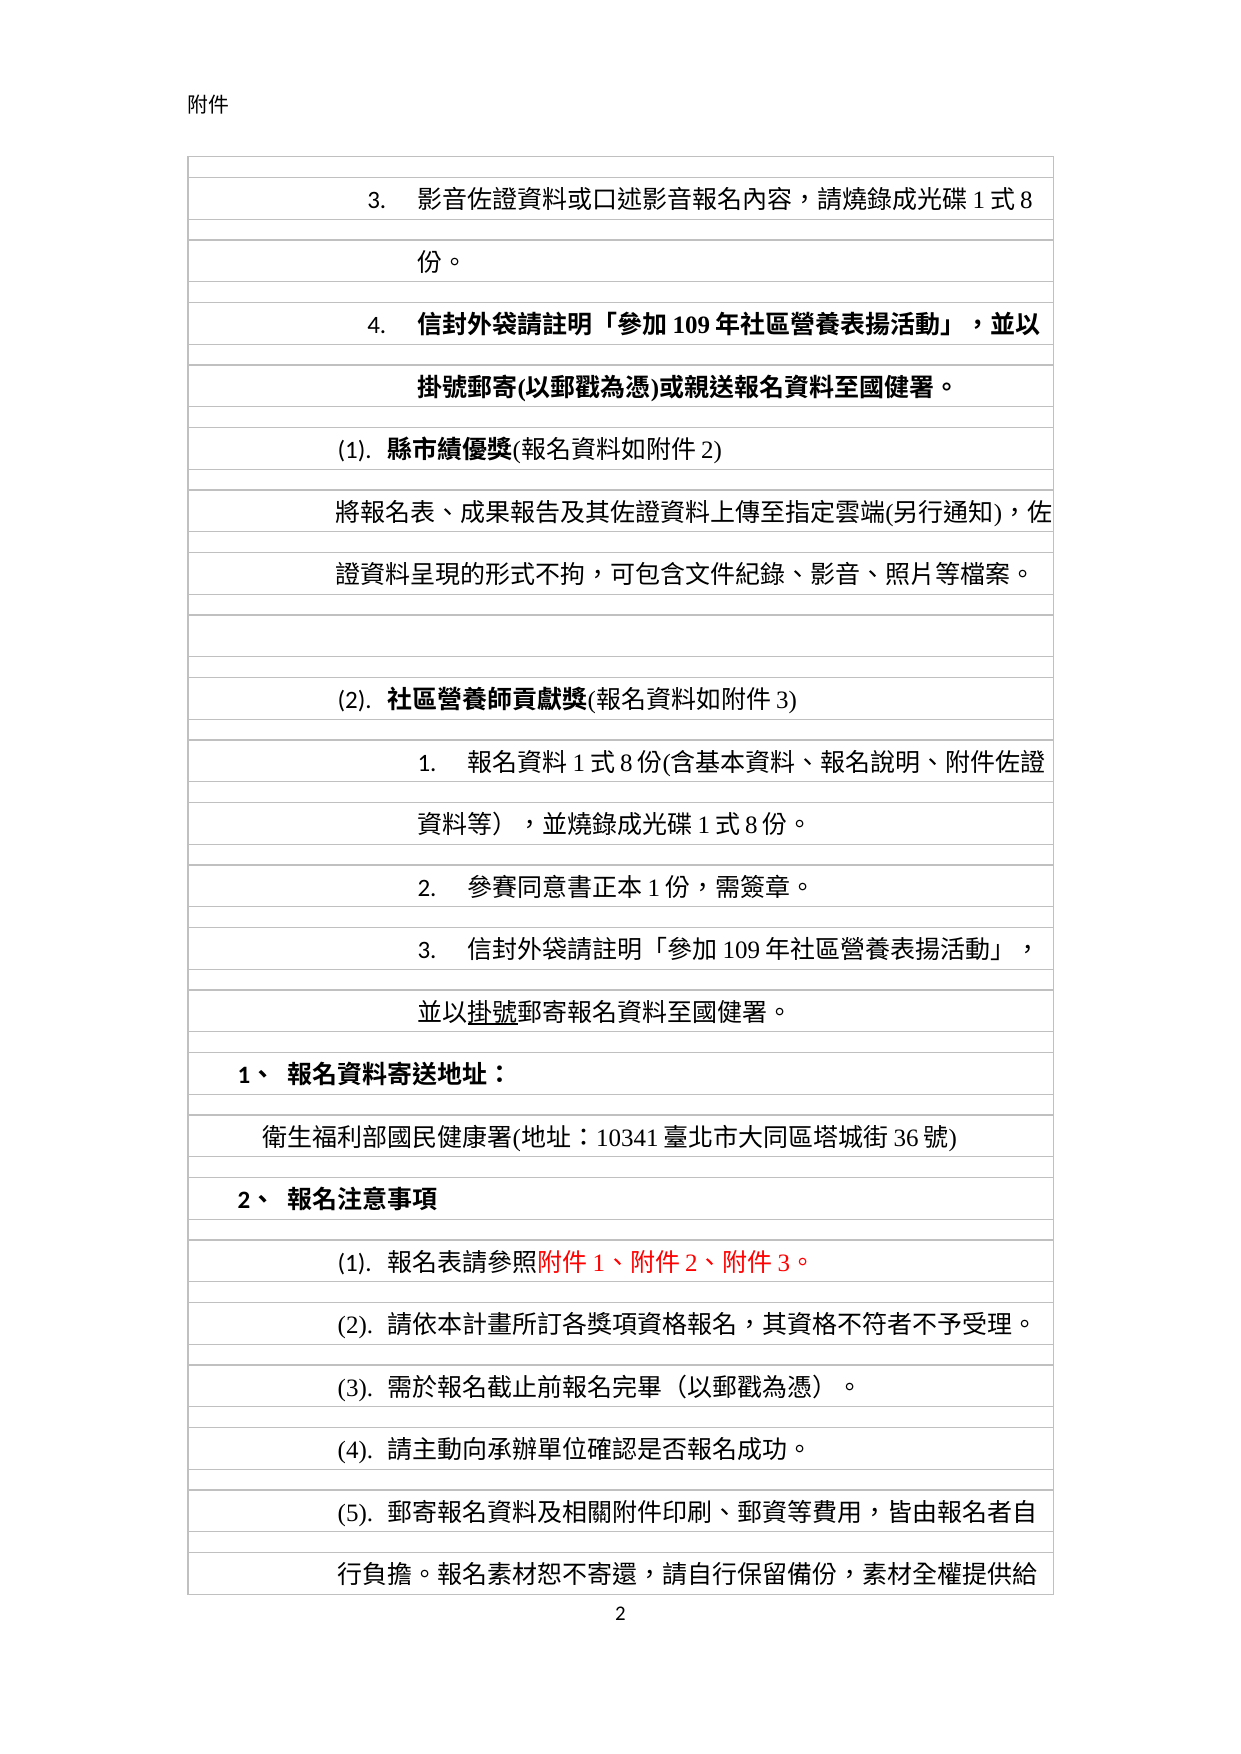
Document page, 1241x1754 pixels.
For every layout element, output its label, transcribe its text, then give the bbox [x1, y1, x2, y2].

text [237, 1095, 1053, 1114]
list 並以掛號郵寄報名資料至國健署。 [417, 991, 1053, 1031]
list [337, 1282, 1053, 1302]
list 影音佐證資料或口述影音報名內容，請燒錄成光碟1式8份。 [367, 157, 1053, 177]
list [337, 1470, 1053, 1489]
list 影音佐證資料或口述影音報名內容，請燒錄成光碟1式8份。 [367, 178, 1053, 219]
list 信封外袋請註明「參加109年社區營養表揚活動」， [417, 928, 1053, 969]
text [335, 470, 1053, 489]
list [337, 657, 1053, 677]
list 報名表請參照附件1、附件2、附件3。 [337, 1241, 1053, 1281]
list 影音佐證資料或口述影音報名內容，請燒錄成光碟1式8份。 [367, 241, 1053, 281]
list [417, 720, 1053, 739]
list 資料等），並燒錄成光碟1式8份。 [417, 803, 1053, 844]
list [337, 1345, 1053, 1364]
list 郵寄報名資料及相關附件印刷、郵資等費用，皆由報名者自 [337, 1491, 1053, 1531]
text 證資料呈現的形式不拘，可包含文件紀錄、影音、照片等檔案。 [335, 553, 1053, 594]
list [417, 907, 1053, 927]
list [337, 1220, 1053, 1239]
list [417, 845, 1053, 864]
list 影音佐證資料或口述影音報名內容，請燒錄成光碟1式8份。 [367, 220, 1053, 239]
list 參賽同意書正本1份，需簽章。 [417, 866, 1053, 906]
list 報名注意事項 [237, 1178, 1053, 1219]
list [337, 1532, 1053, 1552]
list 請主動向承辦單位確認是否報名成功。 [337, 1428, 1053, 1469]
list 需於報名截止前報名完畢（以郵戳為憑）。 [337, 1366, 1053, 1406]
list 行負擔。報名素材恕不寄還，請自行保留備份，素材全權提供給 [337, 1553, 1053, 1594]
list [417, 970, 1053, 989]
list 縣市績優獎(報名資料如附件2) [337, 428, 1053, 469]
list [367, 345, 1053, 364]
list 掛號郵寄(以郵戳為憑)或親送報名資料至國健署。 [367, 366, 1053, 406]
list [367, 282, 1053, 302]
text 將報名表、成果報告及其佐證資料上傳至指定雲端(另行通知)，佐 [335, 491, 1053, 531]
list [237, 1157, 1053, 1177]
list 請依本計畫所訂各獎項資格報名，其資格不符者不予受理。 [337, 1303, 1053, 1344]
list 報名資料1式8份(含基本資料、報名說明、附件佐證 [417, 741, 1053, 781]
list 報名資料寄送地址： [237, 1053, 1053, 1094]
list [417, 782, 1053, 802]
list [237, 1032, 1053, 1052]
list 社區營養師貢獻獎(報名資料如附件3) [337, 678, 1053, 719]
list 信封外袋請註明「參加109年社區營養表揚活動」，並以 [367, 303, 1053, 344]
text [335, 532, 1053, 552]
list [337, 1407, 1053, 1427]
text 衛生福利部國民健康署(地址：10341臺北市大同區塔城街36號) [237, 1116, 1053, 1156]
list [337, 407, 1053, 427]
